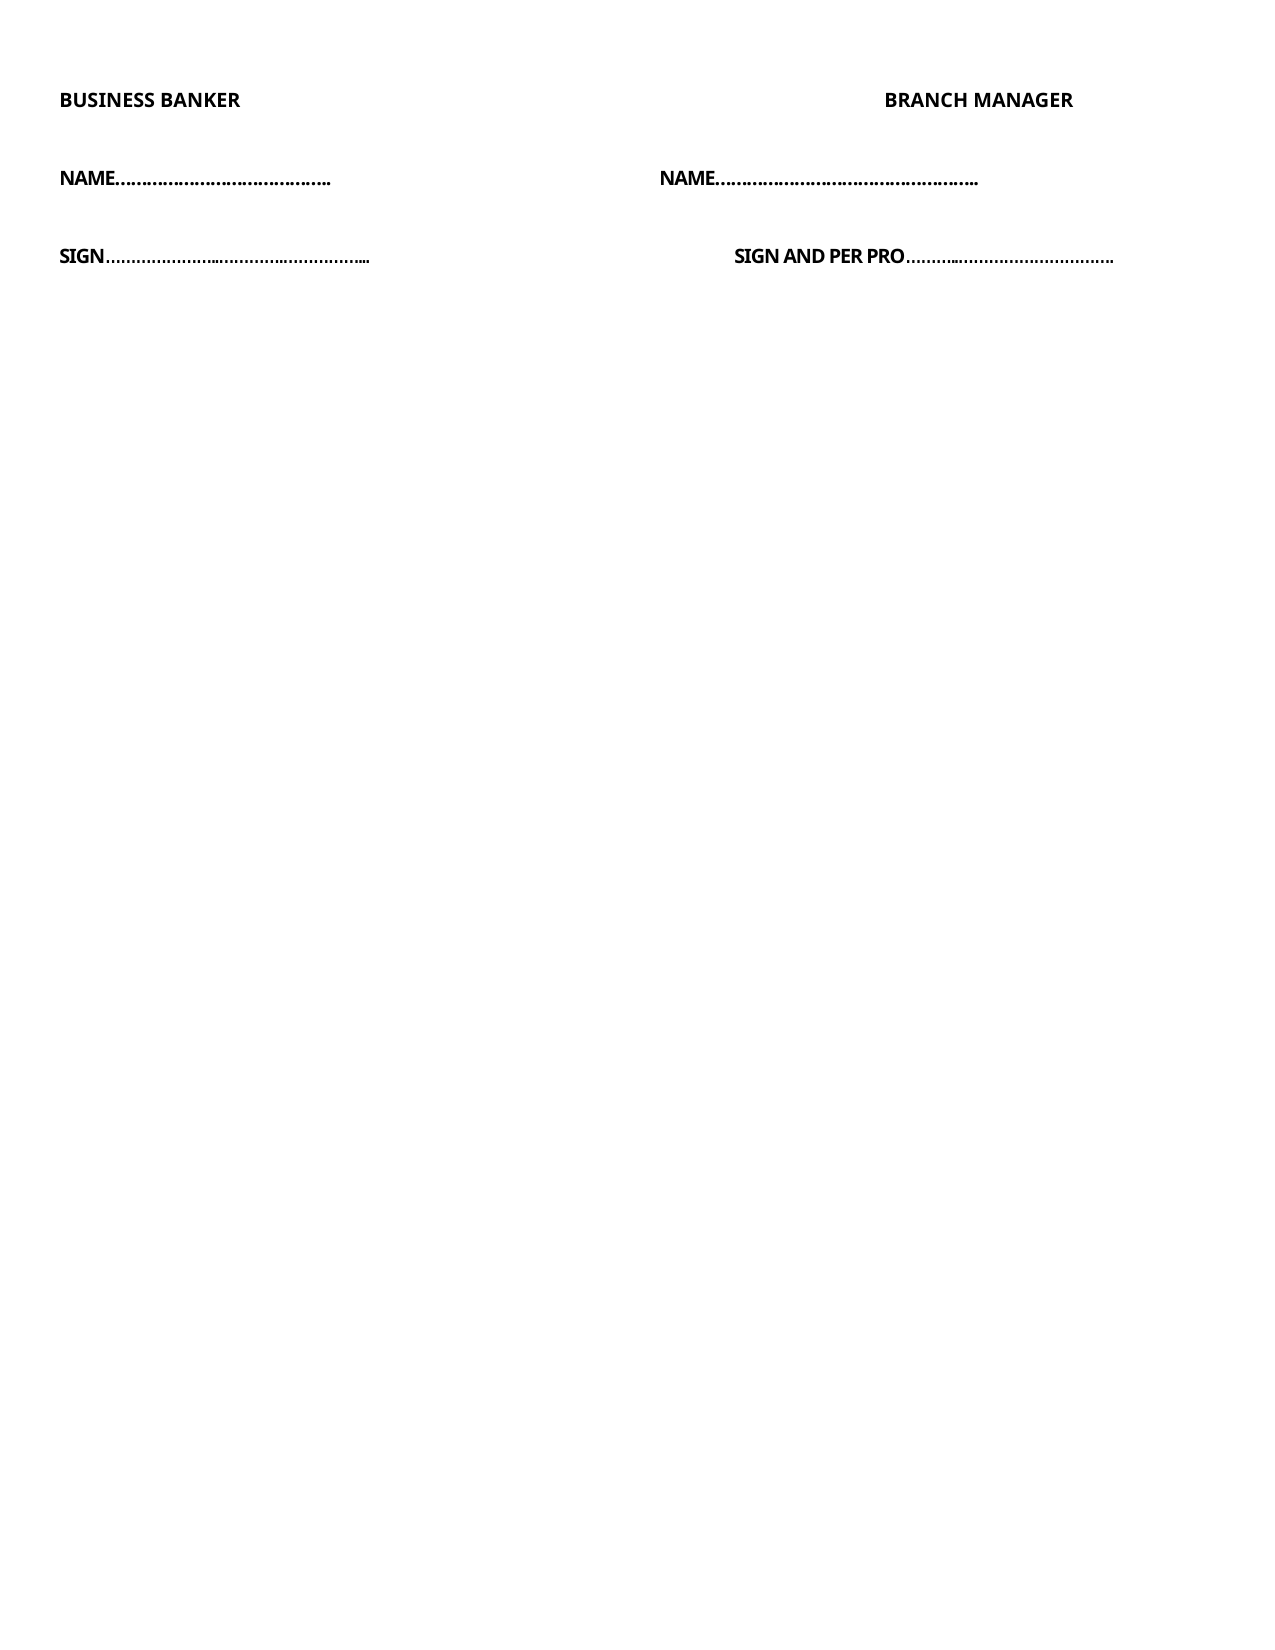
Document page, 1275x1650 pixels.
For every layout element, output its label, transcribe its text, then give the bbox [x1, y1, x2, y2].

text BUSINESS BANKER BRANCH MANAGER [59, 86, 1216, 113]
subtitle sign…………………..………….……………... sign AND PER PRO………..…………………………. [59, 242, 1129, 269]
subtitle name………………………………….. name………………………………………….. [59, 164, 1129, 191]
